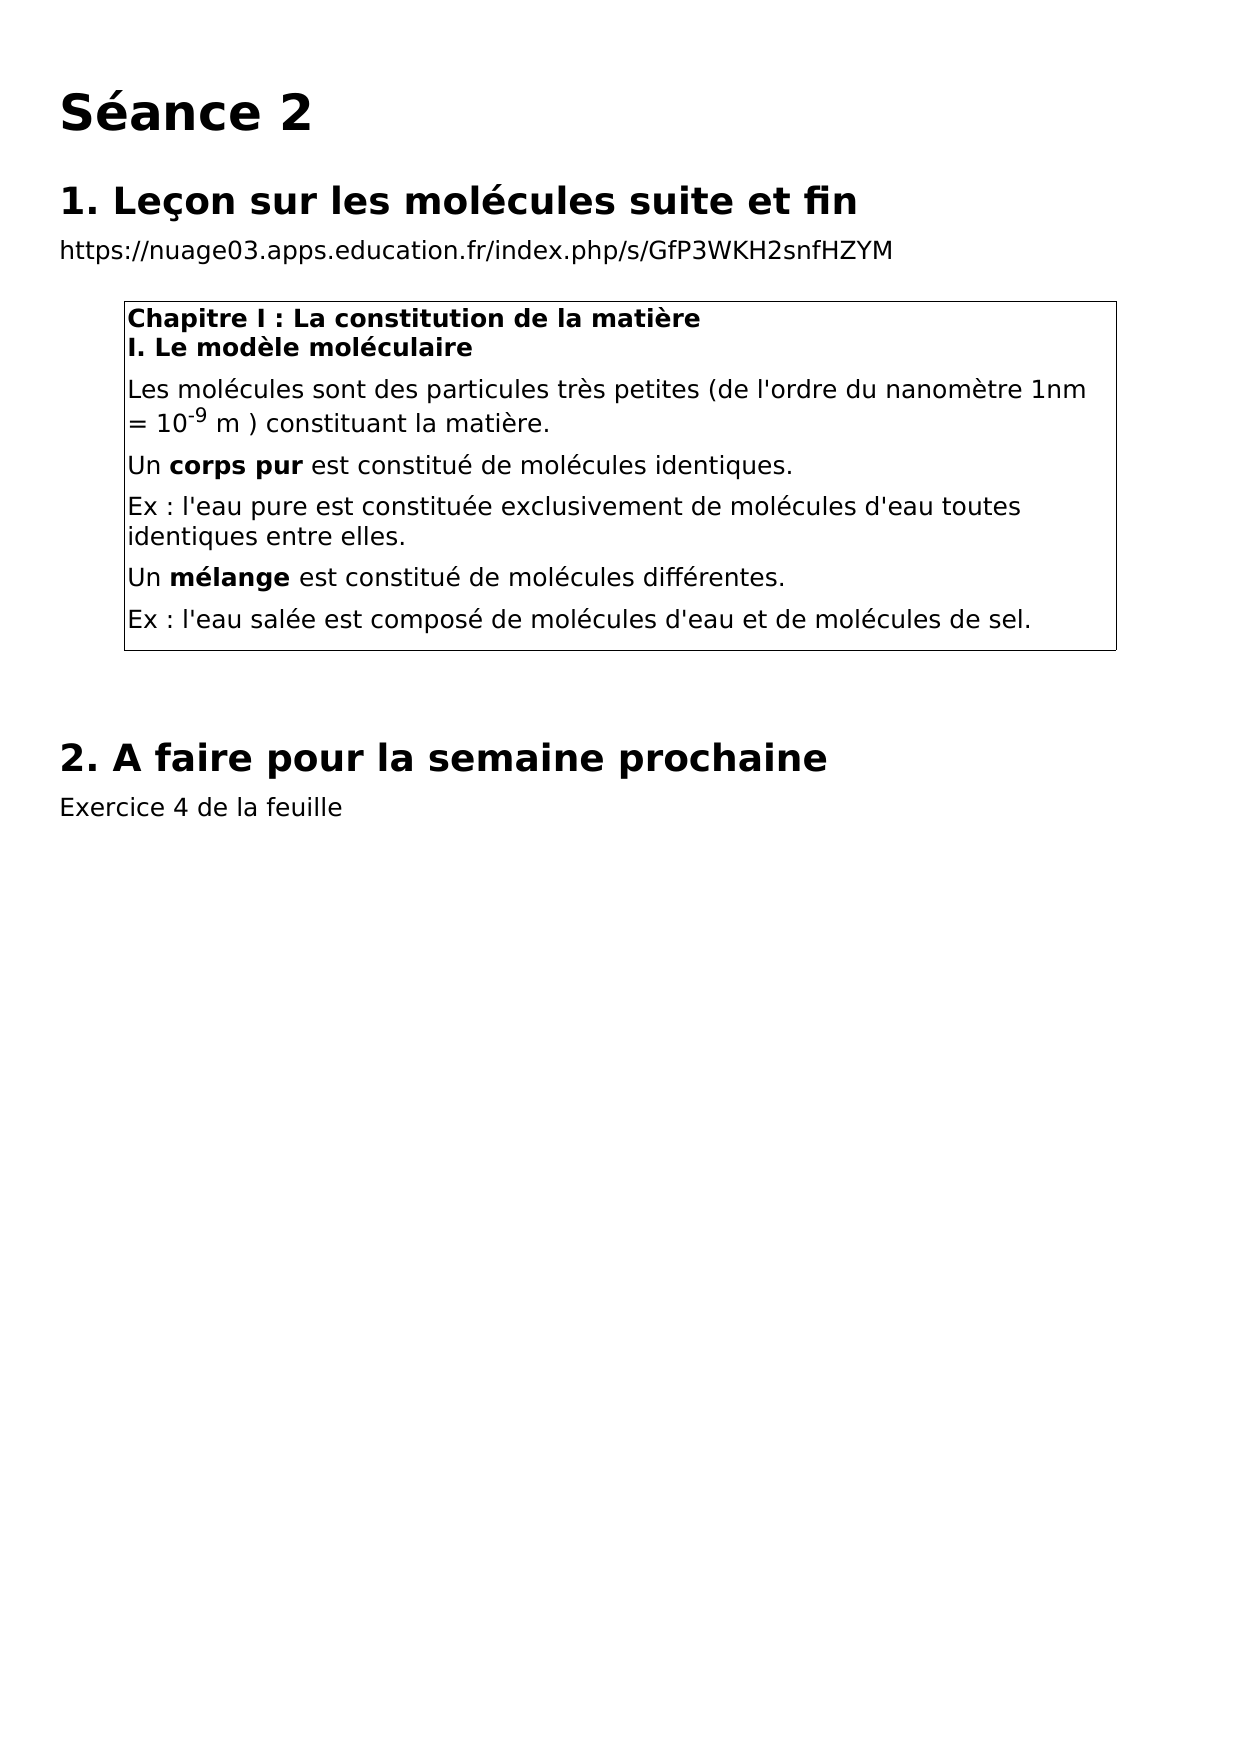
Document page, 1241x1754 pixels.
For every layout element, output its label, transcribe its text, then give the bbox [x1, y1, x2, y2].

subtitle Séance 2 [59, 84, 1181, 142]
subtitle 2. A faire pour la semaine prochaine [59, 737, 1181, 781]
subtitle 1. Leçon sur les molécules suite et fin [59, 180, 1181, 223]
table_header Chapitre I : La constitution de la matière I. Le modèle moléculaire Les molécules sont des particules très petites (de l'ordre du nanomètre 1nm = 10-9 m ) constituant la matière. Un corps pur est constitué de molécules identiques. Ex : l'eau pure est constituée exclusivement de molécules d'eau toutes identiques entre elles. Un mélange est constitué de molécules différentes. Ex : l'eau salée est composé de molécules d'eau et de molécules de sel. [125, 302, 1116, 649]
text Exercice 4 de la feuille [59, 793, 1181, 822]
text https://nuage03.apps.education.fr/index.php/s/GfP3WKH2snfHZYM [59, 236, 1181, 265]
